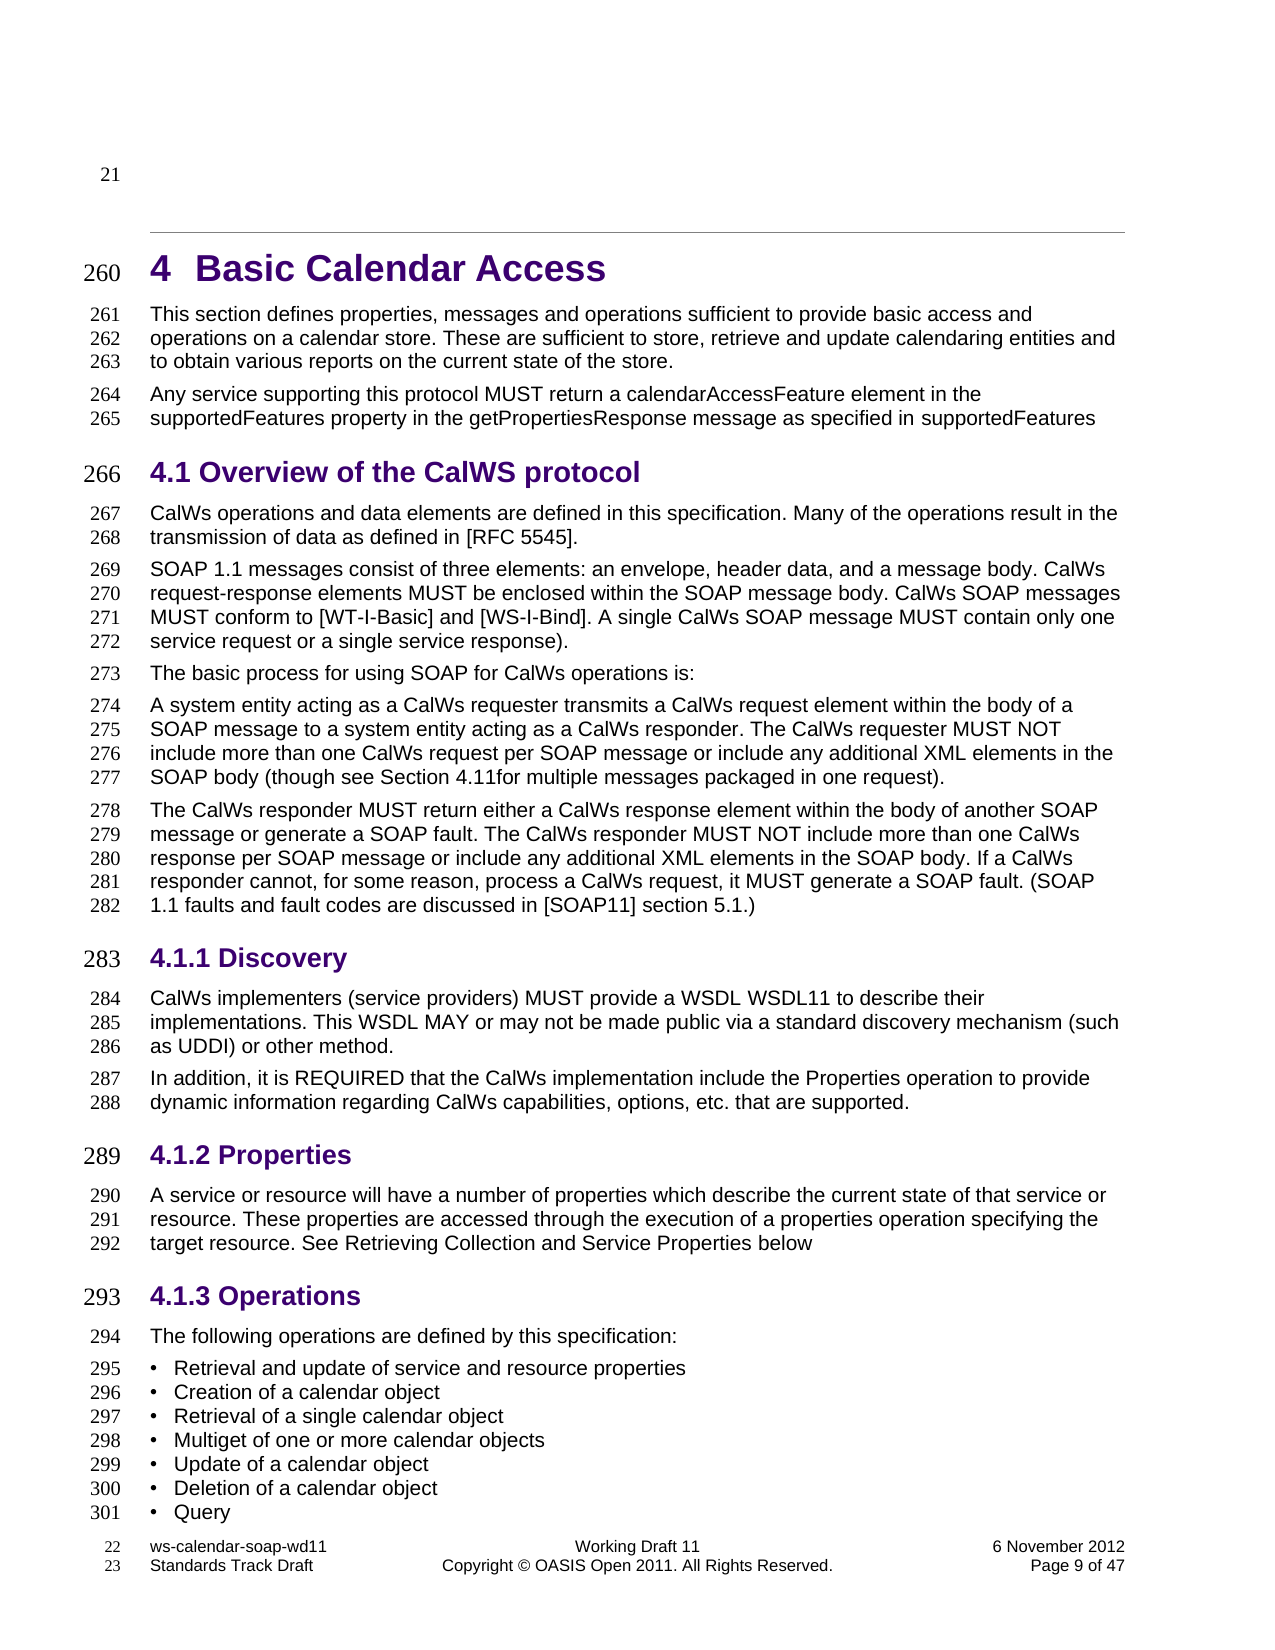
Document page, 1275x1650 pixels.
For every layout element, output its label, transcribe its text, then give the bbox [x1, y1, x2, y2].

subtitle Operations [150, 1280, 1125, 1311]
text In addition, it is REQUIRED that the CalWs implementation include the Properties operation to provide dynamic information regarding CalWs capabilities, options, etc. that are supported. [150, 1066, 1125, 1114]
subtitle Basic Calendar Access [150, 233, 1125, 289]
text The CalWs responder MUST return either a CalWs response element within the body of another SOAP message or generate a SOAP fault. The CalWs responder MUST NOT include more than one CalWs response per SOAP message or include any additional XML elements in the SOAP body. If a CalWs responder cannot, for some reason, process a CalWs request, it MUST generate a SOAP fault. (SOAP 1.1 faults and fault codes are discussed in [SOAP11] section 5.1.) [150, 797, 1125, 917]
text Any service supporting this protocol MUST return a calendarAccessFeature element in the supportedFeatures property in the getPropertiesResponse message as specified in supportedFeatures [150, 382, 1125, 429]
text CalWs implementers (service providers) MUST provide a WSDL WSDL11 to describe their implementations. This WSDL MAY or may not be made public via a standard discovery mechanism (such as UDDI) or other method. [150, 986, 1125, 1058]
subtitle Properties [150, 1139, 1125, 1170]
subtitle Discovery [150, 942, 1125, 973]
list Deletion of a calendar object [150, 1476, 1125, 1500]
list Query [150, 1500, 1125, 1524]
list Retrieval of a single calendar object [150, 1404, 1125, 1428]
list Update of a calendar object [150, 1452, 1125, 1476]
list Multiget of one or more calendar objects [150, 1428, 1125, 1452]
text The following operations are defined by this specification: [150, 1323, 1125, 1347]
text CalWs operations and data elements are defined in this specification. Many of the operations result in the transmission of data as defined in [RFC 5545]. [150, 501, 1125, 548]
subtitle Overview of the CalWS protocol [150, 454, 1125, 488]
text This section defines properties, messages and operations sufficient to provide basic access and operations on a calendar store. These are sufficient to store, retrieve and update calendaring entities and to obtain various reports on the current state of the store. [150, 301, 1125, 373]
list Creation of a calendar object [150, 1380, 1125, 1404]
text A service or resource will have a number of properties which describe the current state of that service or resource. These properties are accessed through the execution of a properties operation specifying the target resource. See Retrieving Collection and Service Properties below [150, 1183, 1125, 1255]
text SOAP 1.1 messages consist of three elements: an envelope, header data, and a message body. CalWs request-response elements MUST be enclosed within the SOAP message body. CalWs SOAP messages MUST conform to [WT-I-Basic] and [WS-I-Bind]. A single CalWs SOAP message MUST contain only one service request or a single service response). [150, 557, 1125, 653]
text A system entity acting as a CalWs requester transmits a CalWs request element within the body of a SOAP message to a system entity acting as a CalWs responder. The CalWs requester MUST NOT include more than one CalWs request per SOAP message or include any additional XML elements in the SOAP body (though see Section 4.11for multiple messages packaged in one request). [150, 693, 1125, 789]
list Retrieval and update of service and resource properties [150, 1356, 1125, 1380]
text The basic process for using SOAP for CalWs operations is: [150, 661, 1125, 685]
